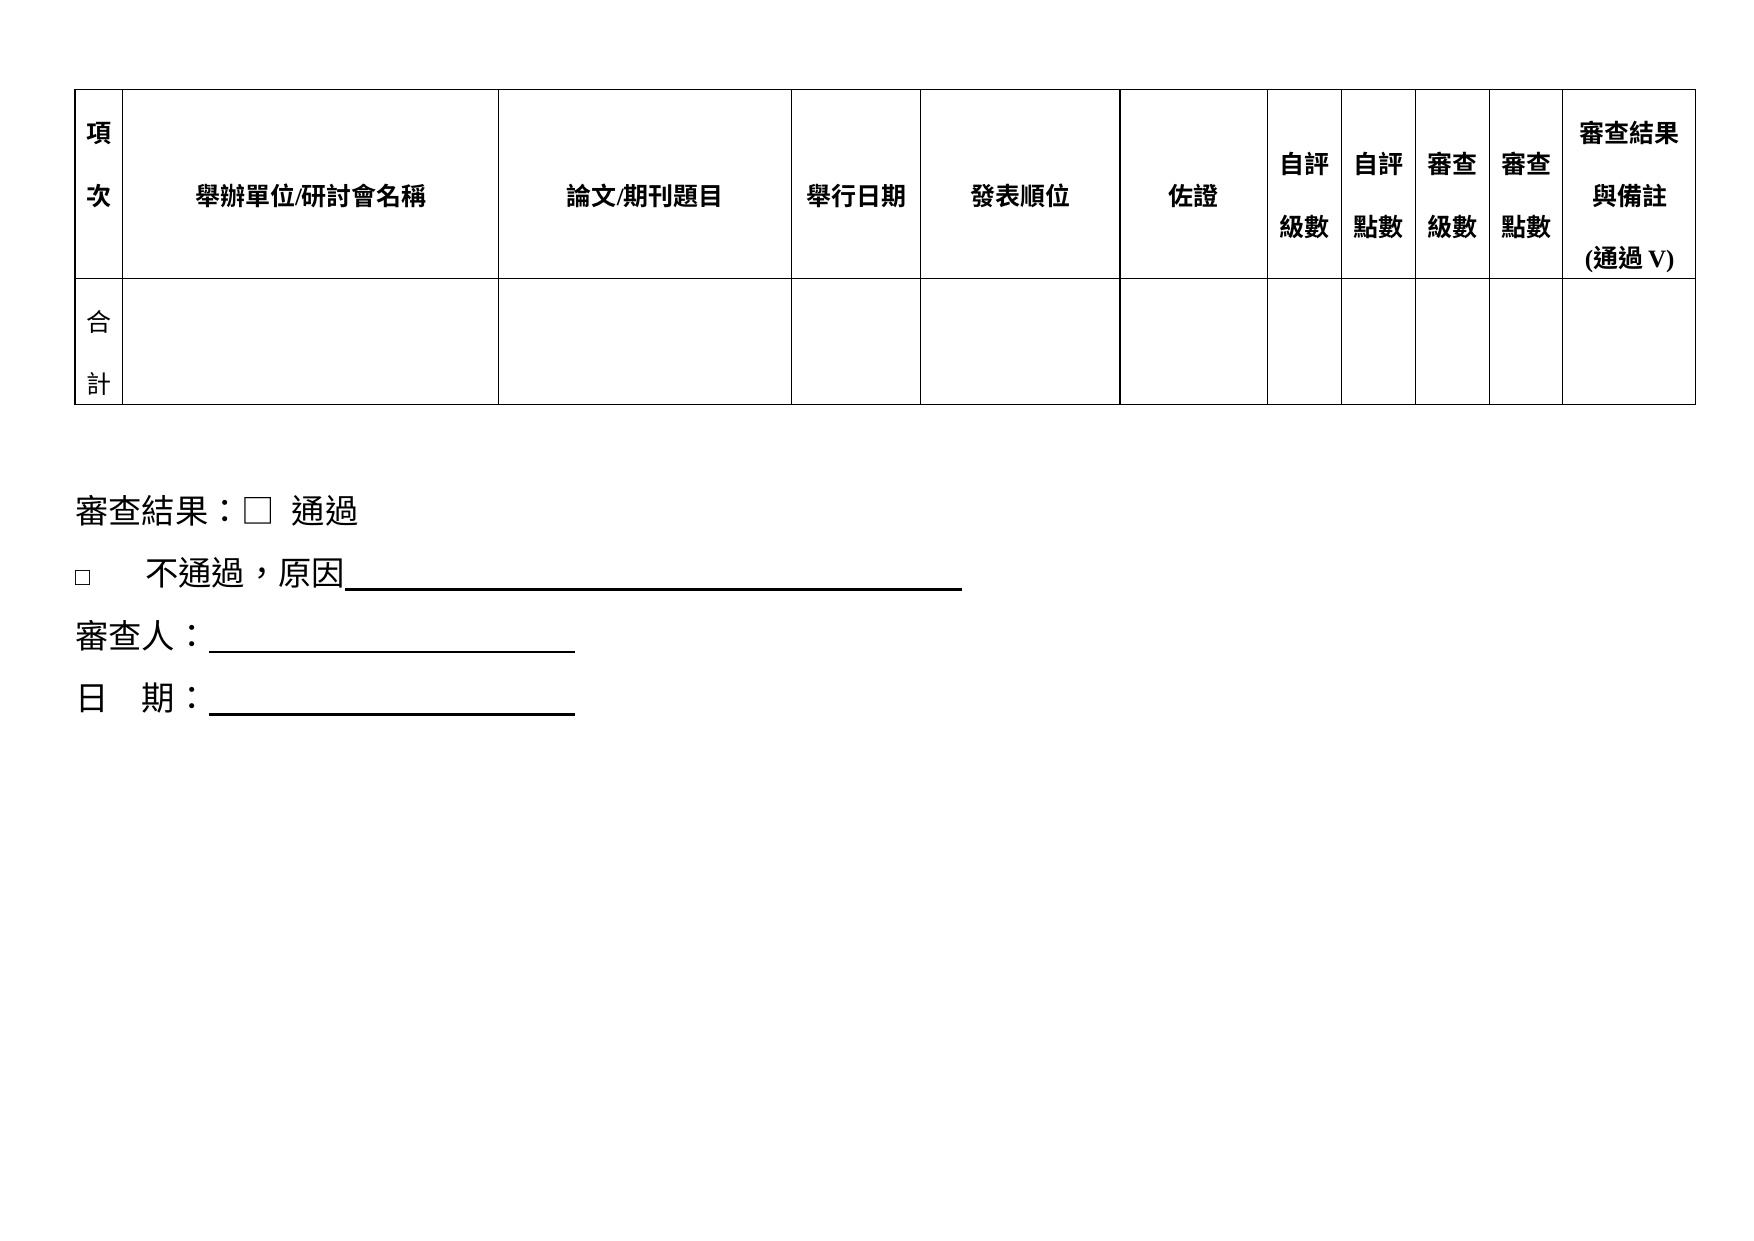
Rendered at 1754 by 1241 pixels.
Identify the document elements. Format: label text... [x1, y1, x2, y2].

table_cell [1416, 279, 1489, 403]
table_header 舉辦單位/研討會名稱 [123, 90, 498, 277]
table_cell 合計 [76, 279, 122, 403]
table_header 審查級數 [1416, 90, 1489, 277]
table_header 自評點數 [1342, 90, 1415, 277]
table_cell [792, 279, 920, 403]
table_header 發表順位 [921, 90, 1119, 277]
table_header 論文/期刊題目 [499, 90, 791, 277]
table_header 佐證 [1121, 90, 1267, 277]
text 日 期： [75, 654, 1546, 717]
text 審查結果：□ 通過 [75, 467, 1546, 529]
table_cell [123, 279, 498, 403]
table_cell [1563, 279, 1695, 403]
table_header 舉行日期 [792, 90, 920, 277]
table_header 項次 [76, 90, 122, 277]
table_cell [1490, 279, 1562, 403]
list 不通過，原因 [75, 529, 1546, 592]
text 審查人： [75, 592, 1546, 654]
table_cell [921, 279, 1119, 403]
table_header 自評級數 [1268, 90, 1341, 277]
table_header 審查結果 與備註 (通過V) [1563, 90, 1695, 277]
table_header 審查點數 [1490, 90, 1562, 277]
table_cell [1268, 279, 1341, 403]
table_cell [1121, 279, 1267, 403]
table_cell [499, 279, 791, 403]
table_cell [1342, 279, 1415, 403]
